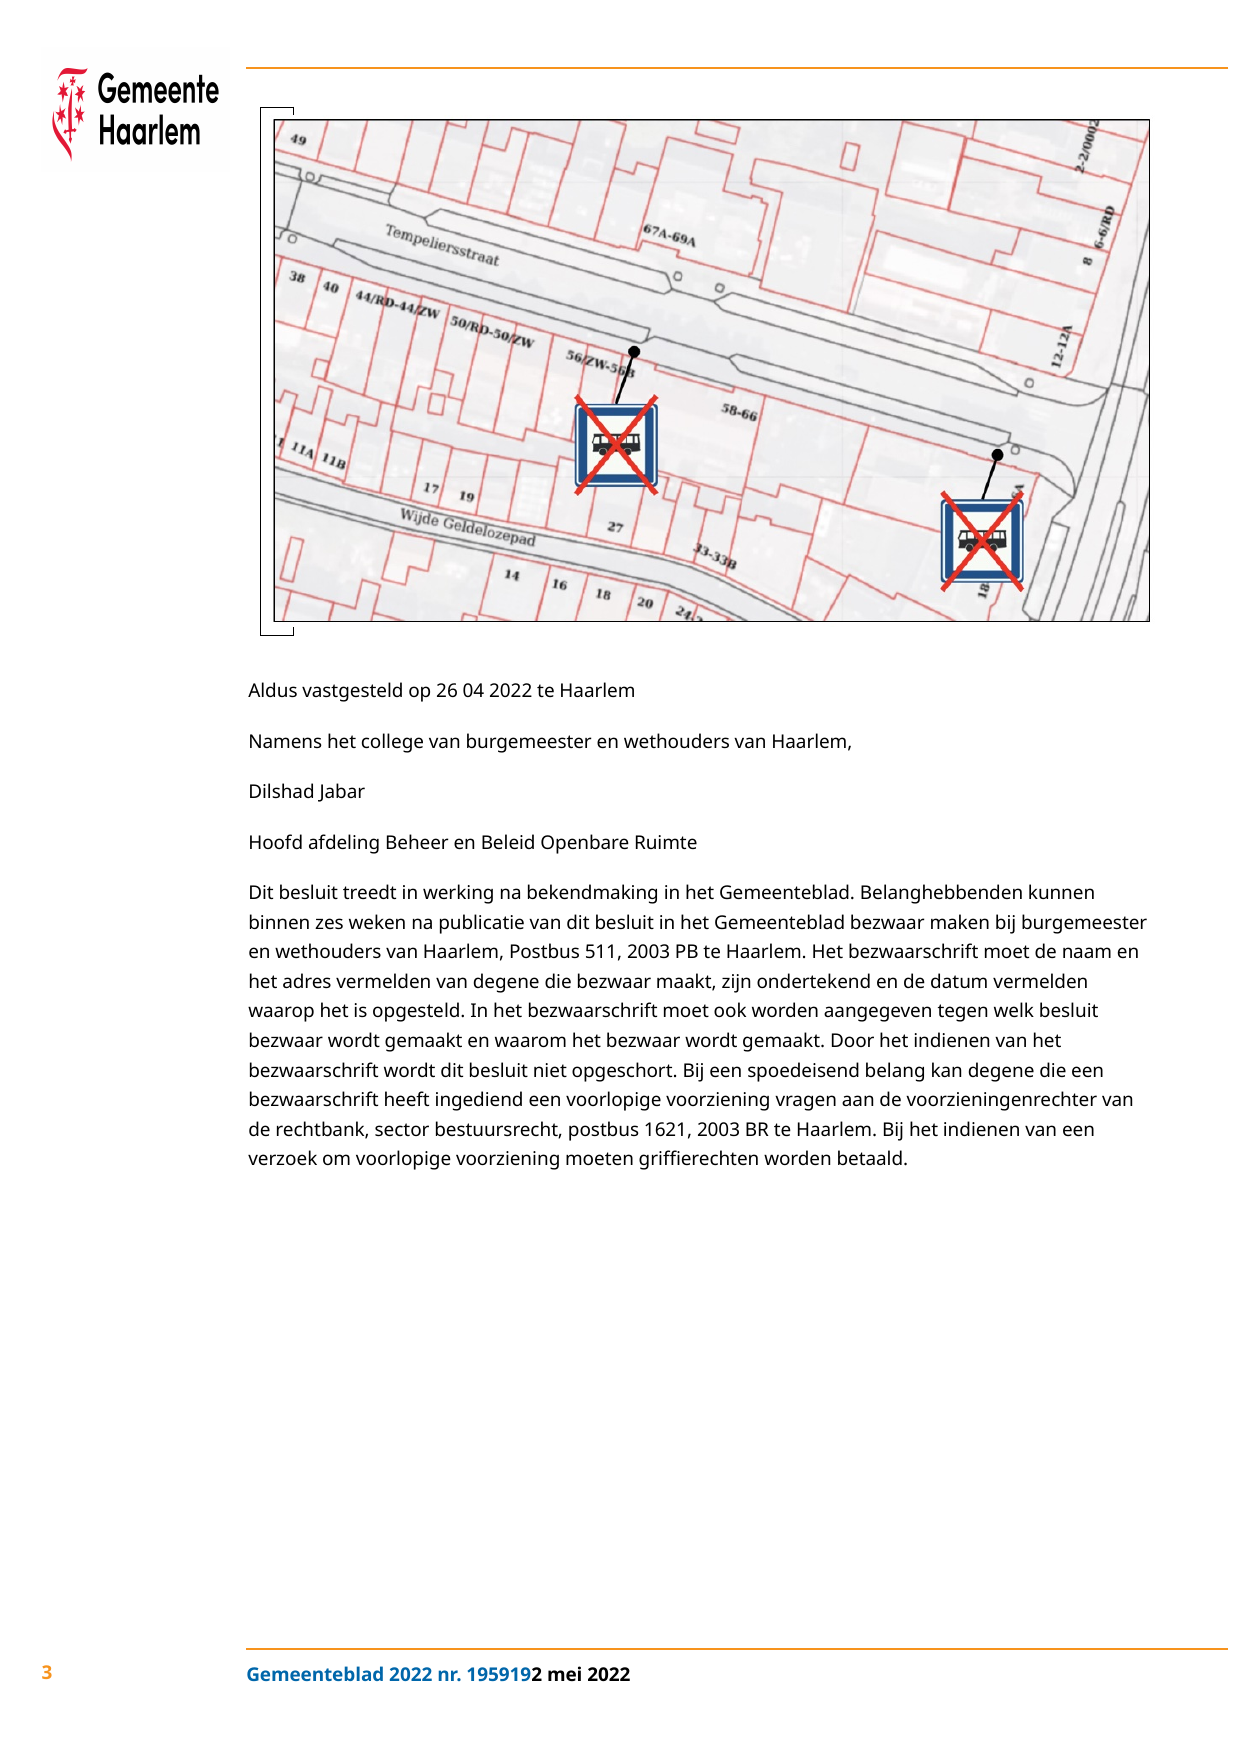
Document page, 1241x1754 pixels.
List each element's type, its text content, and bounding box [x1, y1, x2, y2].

text Hoofd afdeling Beheer en Beleid Openbare Ruimte [248, 829, 1152, 854]
text Aldus vastgesteld op 26 04 2022 te Haarlem [248, 678, 1152, 703]
picture [41, 47, 231, 172]
picture [268, 115, 1155, 627]
text Dilshad Jabar [248, 778, 1152, 804]
text Dit besluit treedt in werking na bekendmaking in het Gemeenteblad. Belanghebbenden kunnen binnen zes weken na publicatie van dit besluit in het Gemeenteblad bezwaar maken bij burgemeester en wethouders van Haarlem, Postbus 511, 2003 PB te Haarlem. Het bezwaarschrift moet de naam en het adres vermelden van degene die bezwaar maakt, zijn ondertekend en de datum vermelden waarop het is opgesteld. In het bezwaarschrift moet ook worden aangegeven tegen welk besluit bezwaar wordt gemaakt en waarom het bezwaar wordt gemaakt. Door het indienen van het bezwaarschrift wordt dit besluit niet opgeschort. Bij een spoedeisend belang kan degene die een bezwaarschrift heeft ingediend een voorlopige voorziening vragen aan de voorzieningenrechter van de rechtbank, sector bestuursrecht, postbus 1621, 2003 BR te Haarlem. Bij het indienen van een verzoek om voorlopige voorziening moeten griffierechten worden betaald. [248, 879, 1152, 1171]
text Namens het college van burgemeester en wethouders van Haarlem, [248, 728, 1152, 754]
